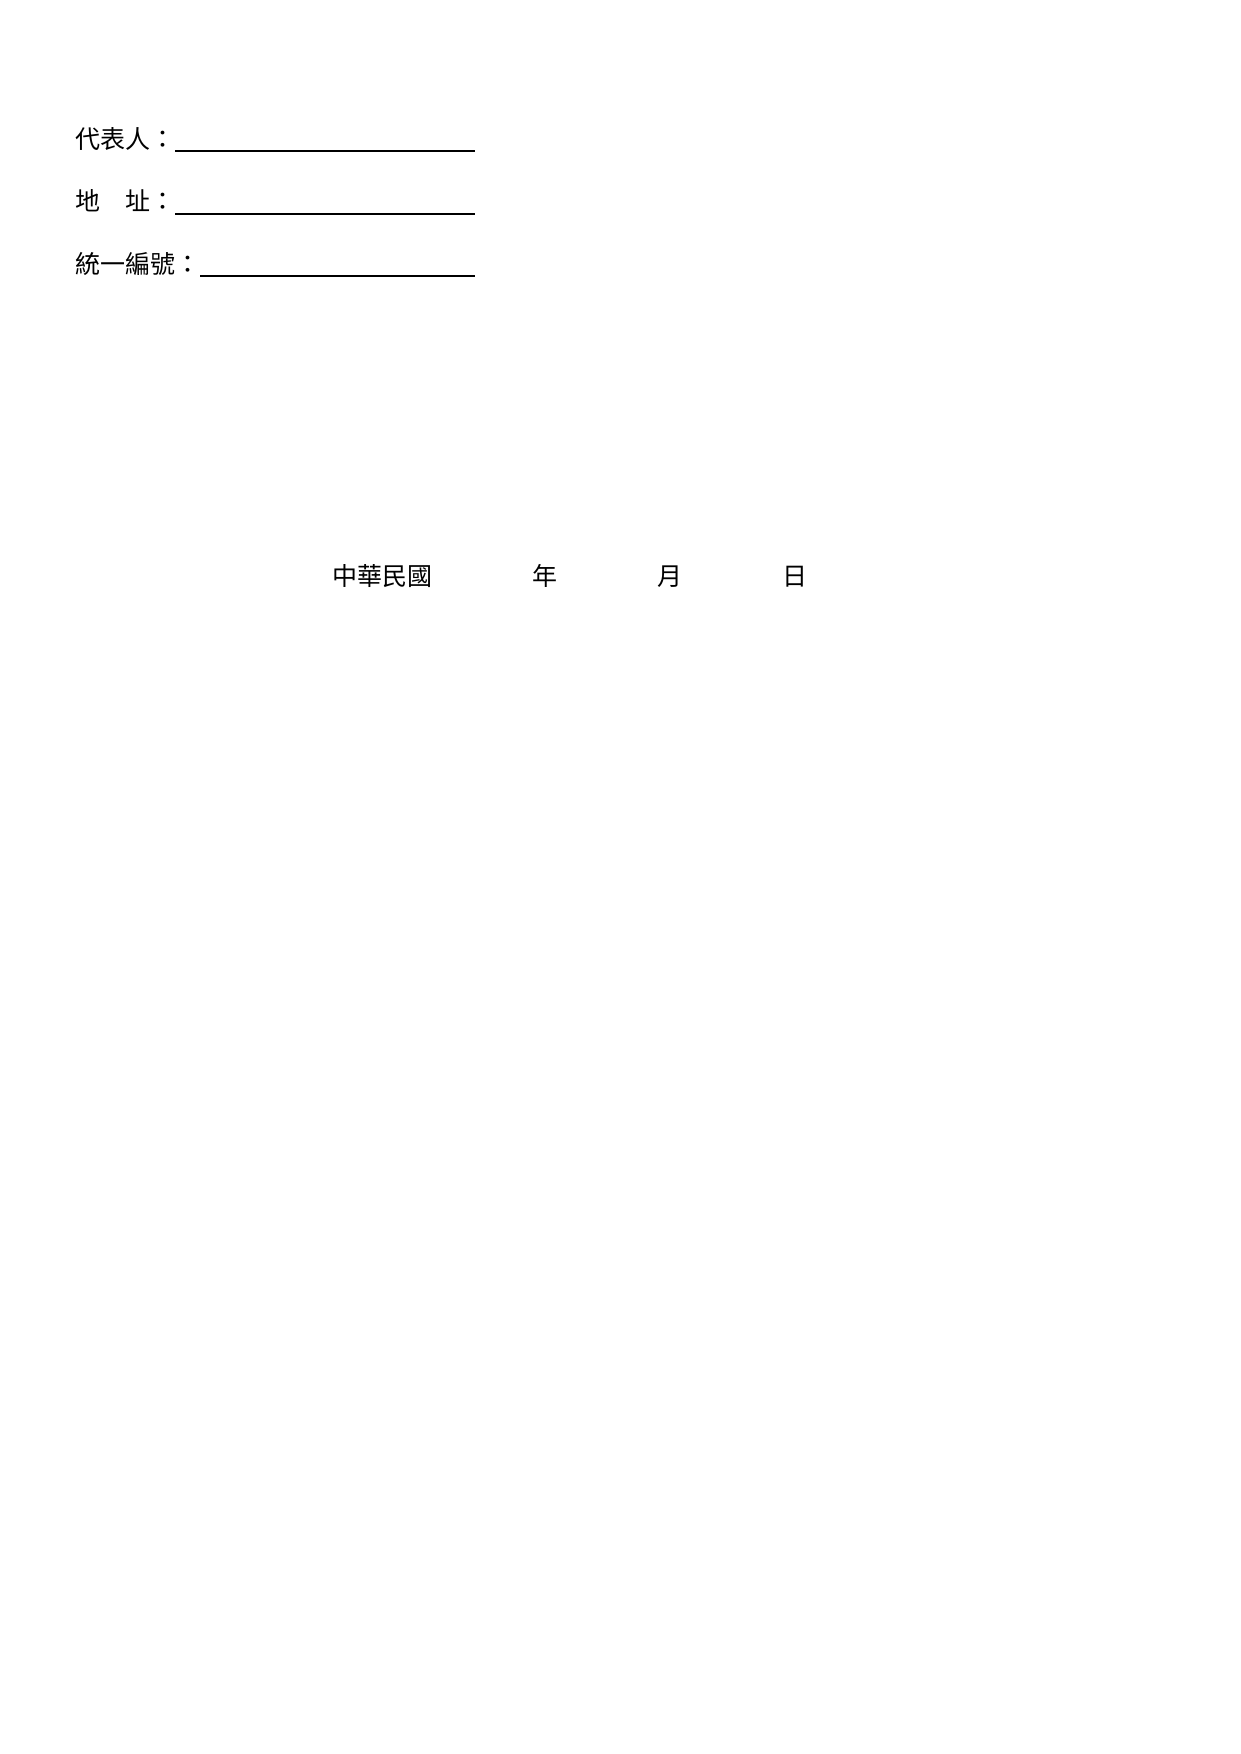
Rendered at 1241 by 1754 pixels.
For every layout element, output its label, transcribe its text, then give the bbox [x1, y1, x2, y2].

text 統一編號： [75, 221, 1165, 283]
text 代表人： [75, 96, 1065, 158]
text 地 址： [75, 158, 1165, 221]
text 中華民國 年 月 日 [75, 533, 1065, 596]
